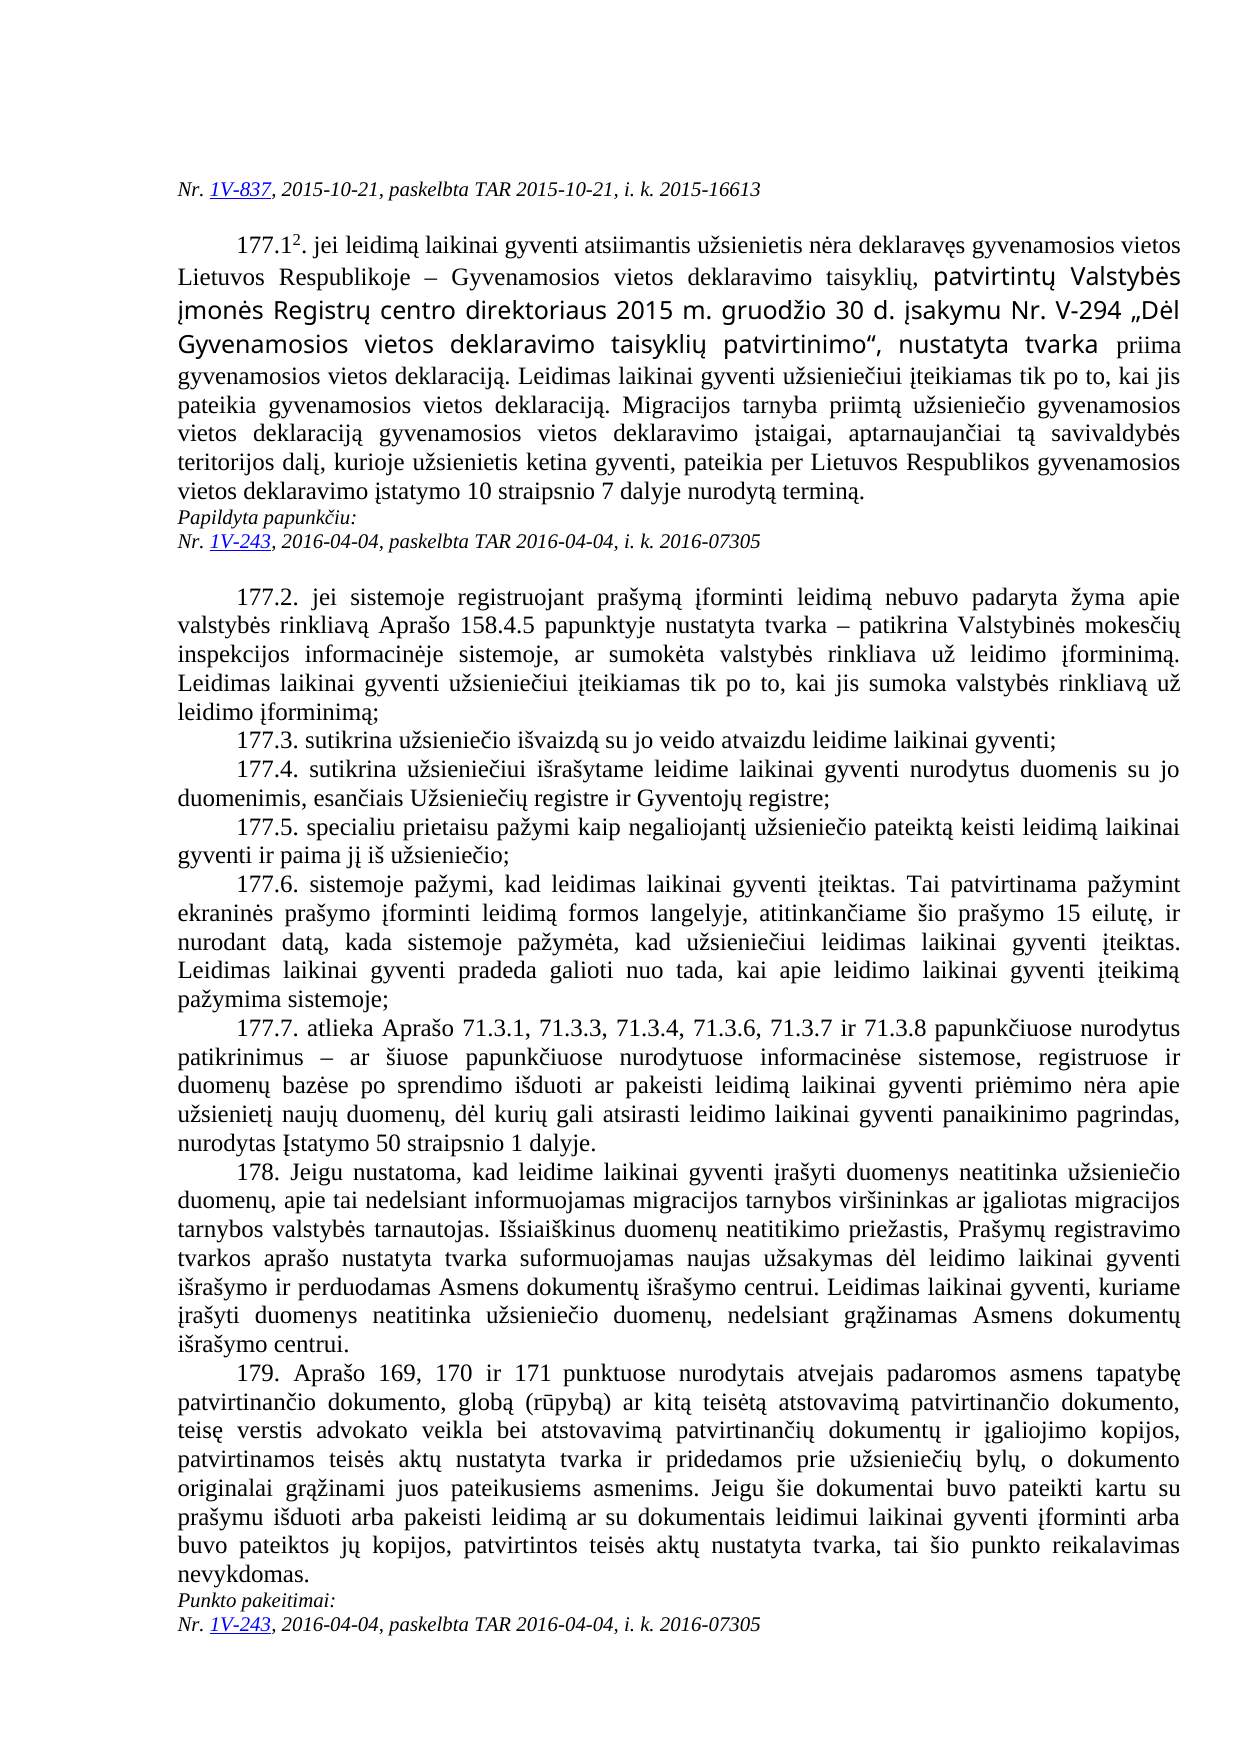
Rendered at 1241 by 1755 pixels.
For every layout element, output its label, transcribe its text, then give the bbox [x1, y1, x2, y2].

text 177.4. sutikrina užsieniečiui išrašytame leidime laikinai gyventi nurodytus duomenis su jo duomenimis, esančiais Užsieniečių registre ir Gyventojų registre; [177, 754, 1181, 812]
text Punkto pakeitimai: [177, 1588, 1181, 1612]
text Nr. 1V-243, 2016-04-04, paskelbta TAR 2016-04-04, i. k. 2016-07305 [177, 1612, 1181, 1636]
text 177.6. sistemoje pažymi, kad leidimas laikinai gyventi įteiktas. Tai patvirtinama pažymint ekraninės prašymo įforminti leidimą formos langelyje, atitinkančiame šio prašymo 15 eilutę, ir nurodant datą, kada sistemoje pažymėta, kad užsieniečiui leidimas laikinai gyventi įteiktas. Leidimas laikinai gyventi pradeda galioti nuo tada, kai apie leidimo laikinai gyventi įteikimą pažymima sistemoje; [177, 869, 1181, 1013]
text 179. Aprašo 169, 170 ir 171 punktuose nurodytais atvejais padaromos asmens tapatybę patvirtinančio dokumento, globą (rūpybą) ar kitą teisėtą atstovavimą patvirtinančio dokumento, teisę verstis advokato veikla bei atstovavimą patvirtinančių dokumentų ir įgaliojimo kopijos, patvirtinamos teisės aktų nustatyta tvarka ir pridedamos prie užsieniečių bylų, o dokumento originalai grąžinami juos pateikusiems asmenims. Jeigu šie dokumentai buvo pateikti kartu su prašymu išduoti arba pakeisti leidimą ar su dokumentais leidimui laikinai gyventi įforminti arba buvo pateiktos jų kopijos, patvirtintos teisės aktų nustatyta tvarka, tai šio punkto reikalavimas nevykdomas. [177, 1358, 1181, 1588]
text Papildyta papunkčiu: [177, 505, 1181, 529]
text 177.2. jei sistemoje registruojant prašymą įforminti leidimą nebuvo padaryta žyma apie valstybės rinkliavą Aprašo 158.4.5 papunktyje nustatyta tvarka – patikrina Valstybinės mokesčių inspekcijos informacinėje sistemoje, ar sumokėta valstybės rinkliava už leidimo įforminimą. Leidimas laikinai gyventi užsieniečiui įteikiamas tik po to, kai jis sumoka valstybės rinkliavą už leidimo įforminimą; [177, 582, 1181, 725]
text 177.7. atlieka Aprašo 71.3.1, 71.3.3, 71.3.4, 71.3.6, 71.3.7 ir 71.3.8 papunkčiuose nurodytus patikrinimus – ar šiuose papunkčiuose nurodytuose informacinėse sistemose, registruose ir duomenų bazėse po sprendimo išduoti ar pakeisti leidimą laikinai gyventi priėmimo nėra apie užsienietį naujų duomenų, dėl kurių gali atsirasti leidimo laikinai gyventi panaikinimo pagrindas, nurodytas Įstatymo 50 straipsnio 1 dalyje. [177, 1013, 1181, 1157]
text 177.3. sutikrina užsieniečio išvaizdą su jo veido atvaizdu leidime laikinai gyventi; [177, 725, 1181, 754]
text 178. Jeigu nustatoma, kad leidime laikinai gyventi įrašyti duomenys neatitinka užsieniečio duomenų, apie tai nedelsiant informuojamas migracijos tarnybos viršininkas ar įgaliotas migracijos tarnybos valstybės tarnautojas. Išsiaiškinus duomenų neatitikimo priežastis, Prašymų registravimo tvarkos aprašo nustatyta tvarka suformuojamas naujas užsakymas dėl leidimo laikinai gyventi išrašymo ir perduodamas Asmens dokumentų išrašymo centrui. Leidimas laikinai gyventi, kuriame įrašyti duomenys neatitinka užsieniečio duomenų, nedelsiant grąžinamas Asmens dokumentų išrašymo centrui. [177, 1157, 1181, 1358]
text 177.5. specialiu prietaisu pažymi kaip negaliojantį užsieniečio pateiktą keisti leidimą laikinai gyventi ir paima jį iš užsieniečio; [177, 812, 1181, 869]
text Nr. 1V-837, 2015-10-21, paskelbta TAR 2015-10-21, i. k. 2015-16613 [177, 177, 1181, 201]
text 177.12. jei leidimą laikinai gyventi atsiimantis užsienietis nėra deklaravęs gyvenamosios vietos Lietuvos Respublikoje – Gyvenamosios vietos deklaravimo taisyklių, patvirtintų Valstybės įmonės Registrų centro direktoriaus 2015 m. gruodžio 30 d. įsakymu Nr. V-294 „Dėl Gyvenamosios vietos deklaravimo taisyklių patvirtinimo“, nustatyta tvarka priima gyvenamosios vietos deklaraciją. Leidimas laikinai gyventi užsieniečiui įteikiamas tik po to, kai jis pateikia gyvenamosios vietos deklaraciją. Migracijos tarnyba priimtą užsieniečio gyvenamosios vietos deklaraciją gyvenamosios vietos deklaravimo įstaigai, aptarnaujančiai tą savivaldybės teritorijos dalį, kurioje užsienietis ketina gyventi, pateikia per Lietuvos Respublikos gyvenamosios vietos deklaravimo įstatymo 10 straipsnio 7 dalyje nurodytą terminą. [177, 230, 1181, 505]
text Nr. 1V-243, 2016-04-04, paskelbta TAR 2016-04-04, i. k. 2016-07305 [177, 529, 1181, 553]
